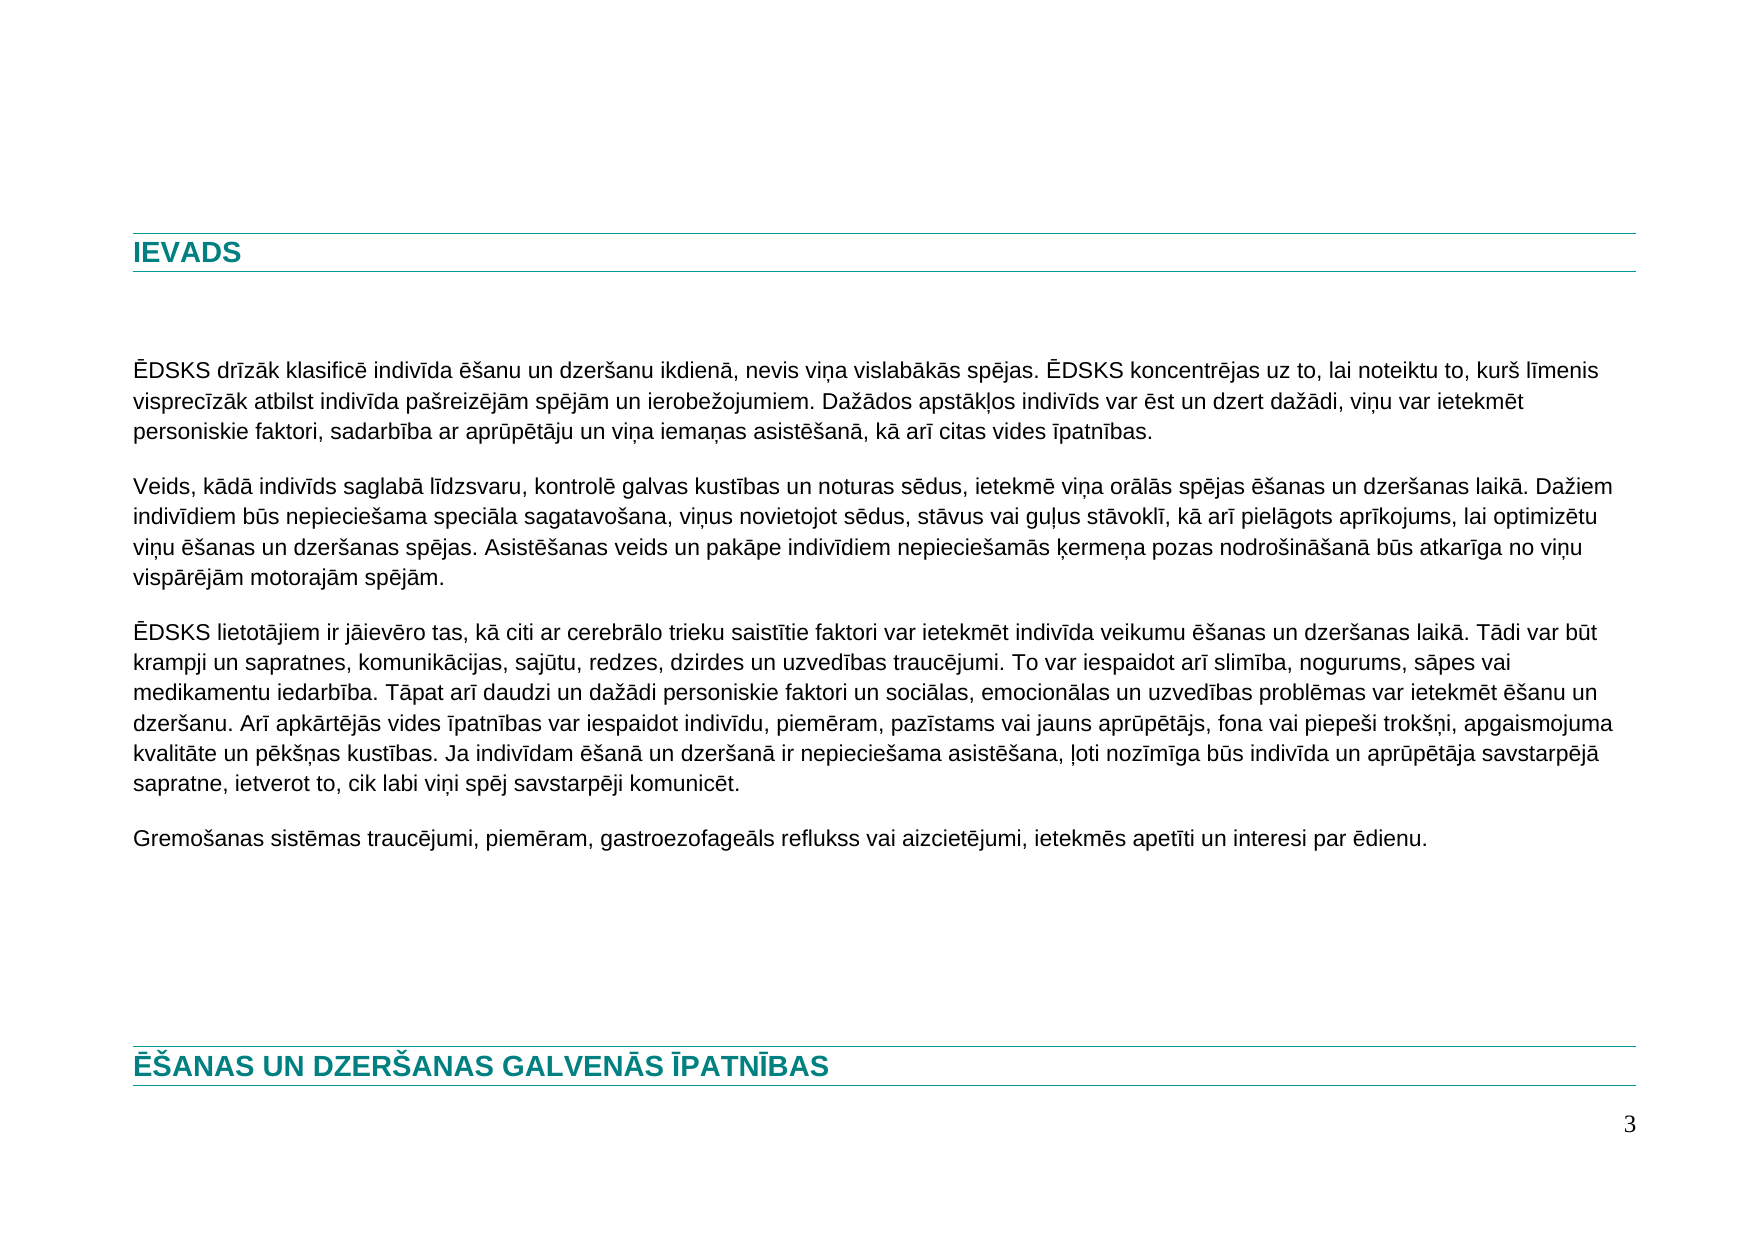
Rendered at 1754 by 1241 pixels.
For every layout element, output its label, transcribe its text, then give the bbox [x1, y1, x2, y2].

text Gremošanas sistēmas traucējumi, piemēram, gastroezofageāls reflukss vai aizcietējumi, ietekmēs apetīti un interesi par ēdienu. [133, 825, 1636, 851]
text Veids, kādā indivīds saglabā līdzsvaru, kontrolē galvas kustības un noturas sēdus, ietekmē viņa orālās spējas ēšanas un dzeršanas laikā. Dažiem indivīdiem būs nepieciešama speciāla sagatavošana, viņus novietojot sēdus, stāvus vai guļus stāvoklī, kā arī pielāgots aprīkojums, lai optimizētu viņu ēšanas un dzeršanas spējas. Asistēšanas veids un pakāpe indivīdiem nepieciešamās ķermeņa pozas nodrošināšanā būs atkarīga no viņu vispārējām motorajām spējām. [133, 473, 1636, 590]
text ĒDSKS drīzāk klasificē indivīda ēšanu un dzeršanu ikdienā, nevis viņa vislabākās spējas. ĒDSKS koncentrējas uz to, lai noteiktu to, kurš līmenis visprecīzāk atbilst indivīda pašreizējām spējām un ierobežojumiem. Dažādos apstākļos indivīds var ēst un dzert dažādi, viņu var ietekmēt personiskie faktori, sadarbība ar aprūpētāju un viņa iemaņas asistēšanā, kā arī citas vides īpatnības. [133, 357, 1636, 444]
text Ēšanas un dzeršanas galvenās īpatnības [133, 1047, 1636, 1085]
text IEVADS [133, 234, 1636, 271]
text ĒDSKS lietotājiem ir jāievēro tas, kā citi ar cerebrālo trieku saistītie faktori var ietekmēt indivīda veikumu ēšanas un dzeršanas laikā. Tādi var būt krampji un sapratnes, komunikācijas, sajūtu, redzes, dzirdes un uzvedības traucējumi. To var iespaidot arī slimība, nogurums, sāpes vai medikamentu iedarbība. Tāpat arī daudzi un dažādi personiskie faktori un sociālas, emocionālas un uzvedības problēmas var ietekmēt ēšanu un dzeršanu. Arī apkārtējās vides īpatnības var iespaidot indivīdu, piemēram, pazīstams vai jauns aprūpētājs, fona vai piepeši trokšņi, apgaismojuma kvalitāte un pēkšņas kustības. Ja indivīdam ēšanā un dzeršanā ir nepieciešama asistēšana, ļoti nozīmīga būs indivīda un aprūpētāja savstarpējā sapratne, ietverot to, cik labi viņi spēj savstarpēji komunicēt. [133, 619, 1636, 796]
